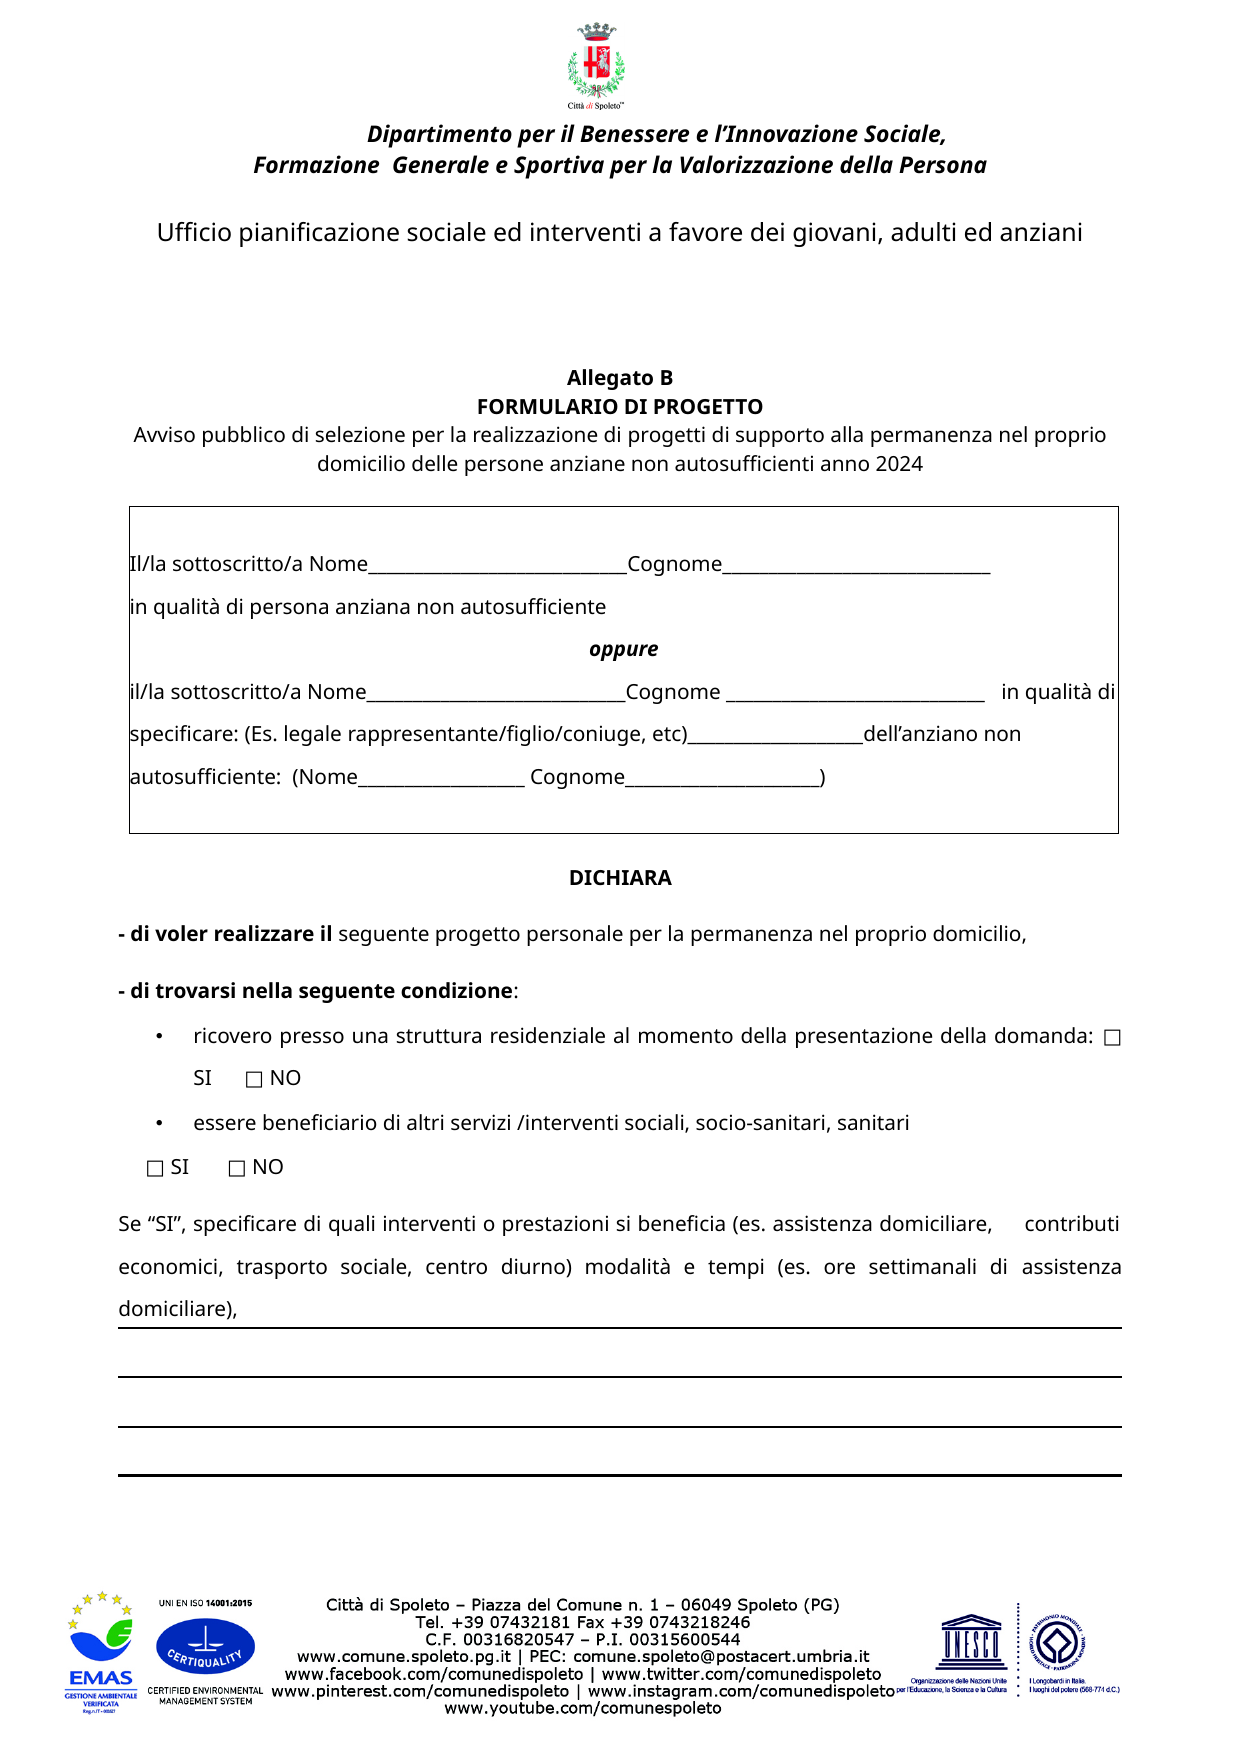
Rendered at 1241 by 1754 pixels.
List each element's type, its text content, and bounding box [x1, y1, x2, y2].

table_header Il/la sottoscritto/a Nome____________________________Cognome_____________________________ in qualità di persona anziana non autosufficiente oppure il/la sottoscritto/a Nome____________________________Cognome ____________________________ in qualità di specificare: (Es. legale rappresentante/figlio/coniuge, etc)___________________dell’anziano non autosufficiente: (Nome__________________ Cognome_____________________) [130, 507, 1118, 833]
text DICHIARA [118, 863, 1122, 891]
text - di voler realizzare il seguente progetto personale per la permanenza nel proprio domicilio, [118, 919, 1122, 948]
text Se “SI”, specificare di quali interventi o prestazioni si beneficia (es. assistenza domiciliare, contributi economici, trasporto sociale, centro diurno) modalità e tempi (es. ore settimanali di assistenza domiciliare), [118, 1209, 1122, 1327]
list - di trovarsi nella seguente condizione: [118, 976, 1122, 1005]
text FORMULARIO DI PROGETTO [118, 392, 1122, 420]
list □ SI □ NO [118, 1152, 1122, 1181]
text Avviso pubblico di selezione per la realizzazione di progetti di supporto alla permanenza nel proprio domicilio delle persone anziane non autosufficienti anno 2024 [118, 420, 1122, 477]
picture [567, 22, 625, 110]
list ricovero presso una struttura residenziale al momento della presentazione della domanda: □ SI □ NO [156, 1021, 1122, 1092]
picture [61, 1586, 1121, 1721]
text Allegato B [118, 363, 1122, 392]
list essere beneficiario di altri servizi /interventi sociali, socio-sanitari, sanitari [156, 1108, 1122, 1136]
